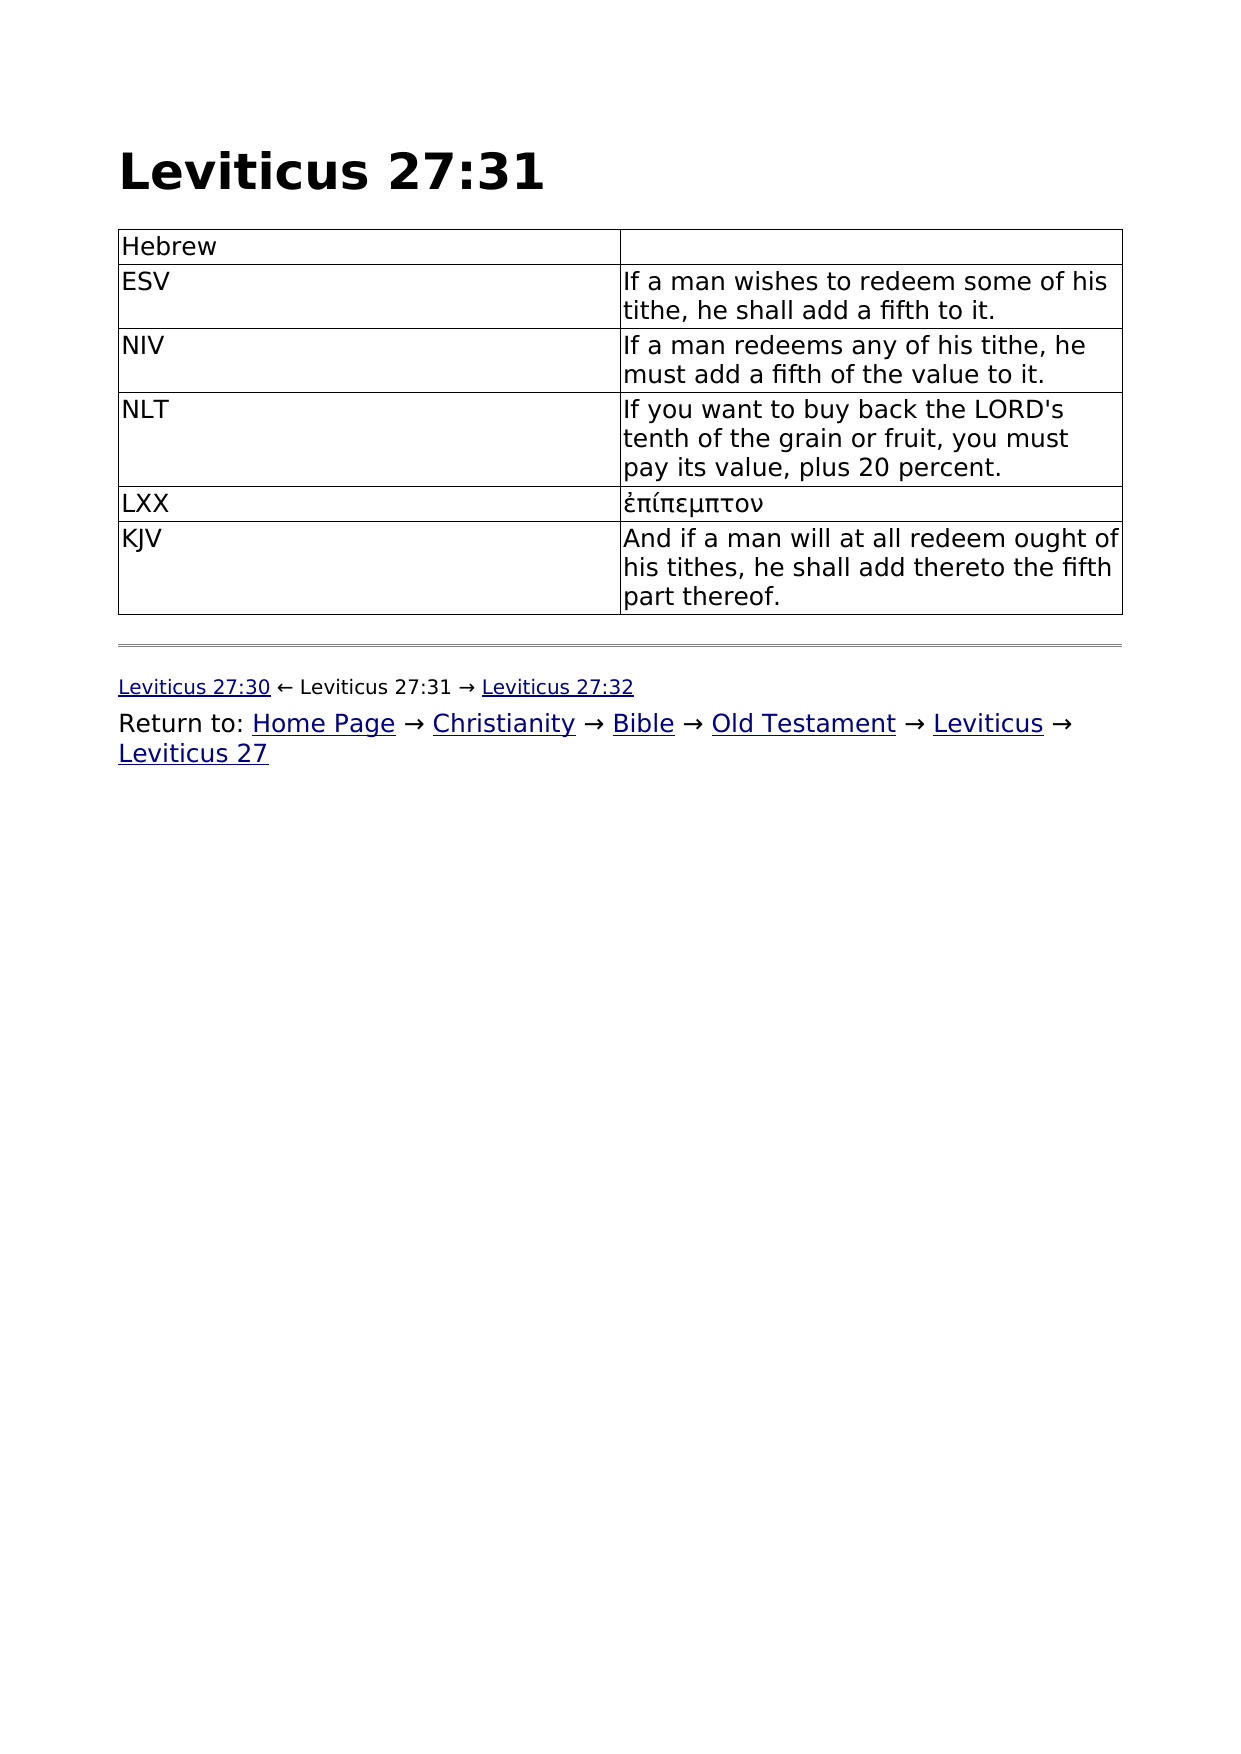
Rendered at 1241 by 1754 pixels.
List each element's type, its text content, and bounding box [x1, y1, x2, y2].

table_header Hebrew [119, 230, 620, 264]
table_cell If you want to buy back the LORD's tenth of the grain or fruit, you must pay its value, plus 20 percent. [621, 393, 1122, 486]
table_cell ἐπίπεμπτον [621, 487, 1122, 521]
table_cell And if a man will at all redeem ought of his tithes, he shall add thereto the fifth part thereof. [621, 522, 1122, 614]
subtitle Leviticus 27:31 [118, 143, 1122, 201]
table_header [621, 230, 1122, 264]
text Return to: Home Page → Christianity → Bible → Old Testament → Leviticus → Leviticus 27 [118, 709, 1122, 768]
table_cell If a man redeems any of his tithe, he must add a fifth of the value to it. [621, 329, 1122, 392]
text Leviticus 27:30 ← Leviticus 27:31 → Leviticus 27:32 [118, 676, 1122, 709]
table_cell LXX [119, 487, 620, 521]
table_cell If a man wishes to redeem some of his tithe, he shall add a fifth to it. [621, 265, 1122, 328]
table_cell NLT [119, 393, 620, 486]
table_cell NIV [119, 329, 620, 392]
table_cell ESV [119, 265, 620, 328]
table_cell KJV [119, 522, 620, 614]
